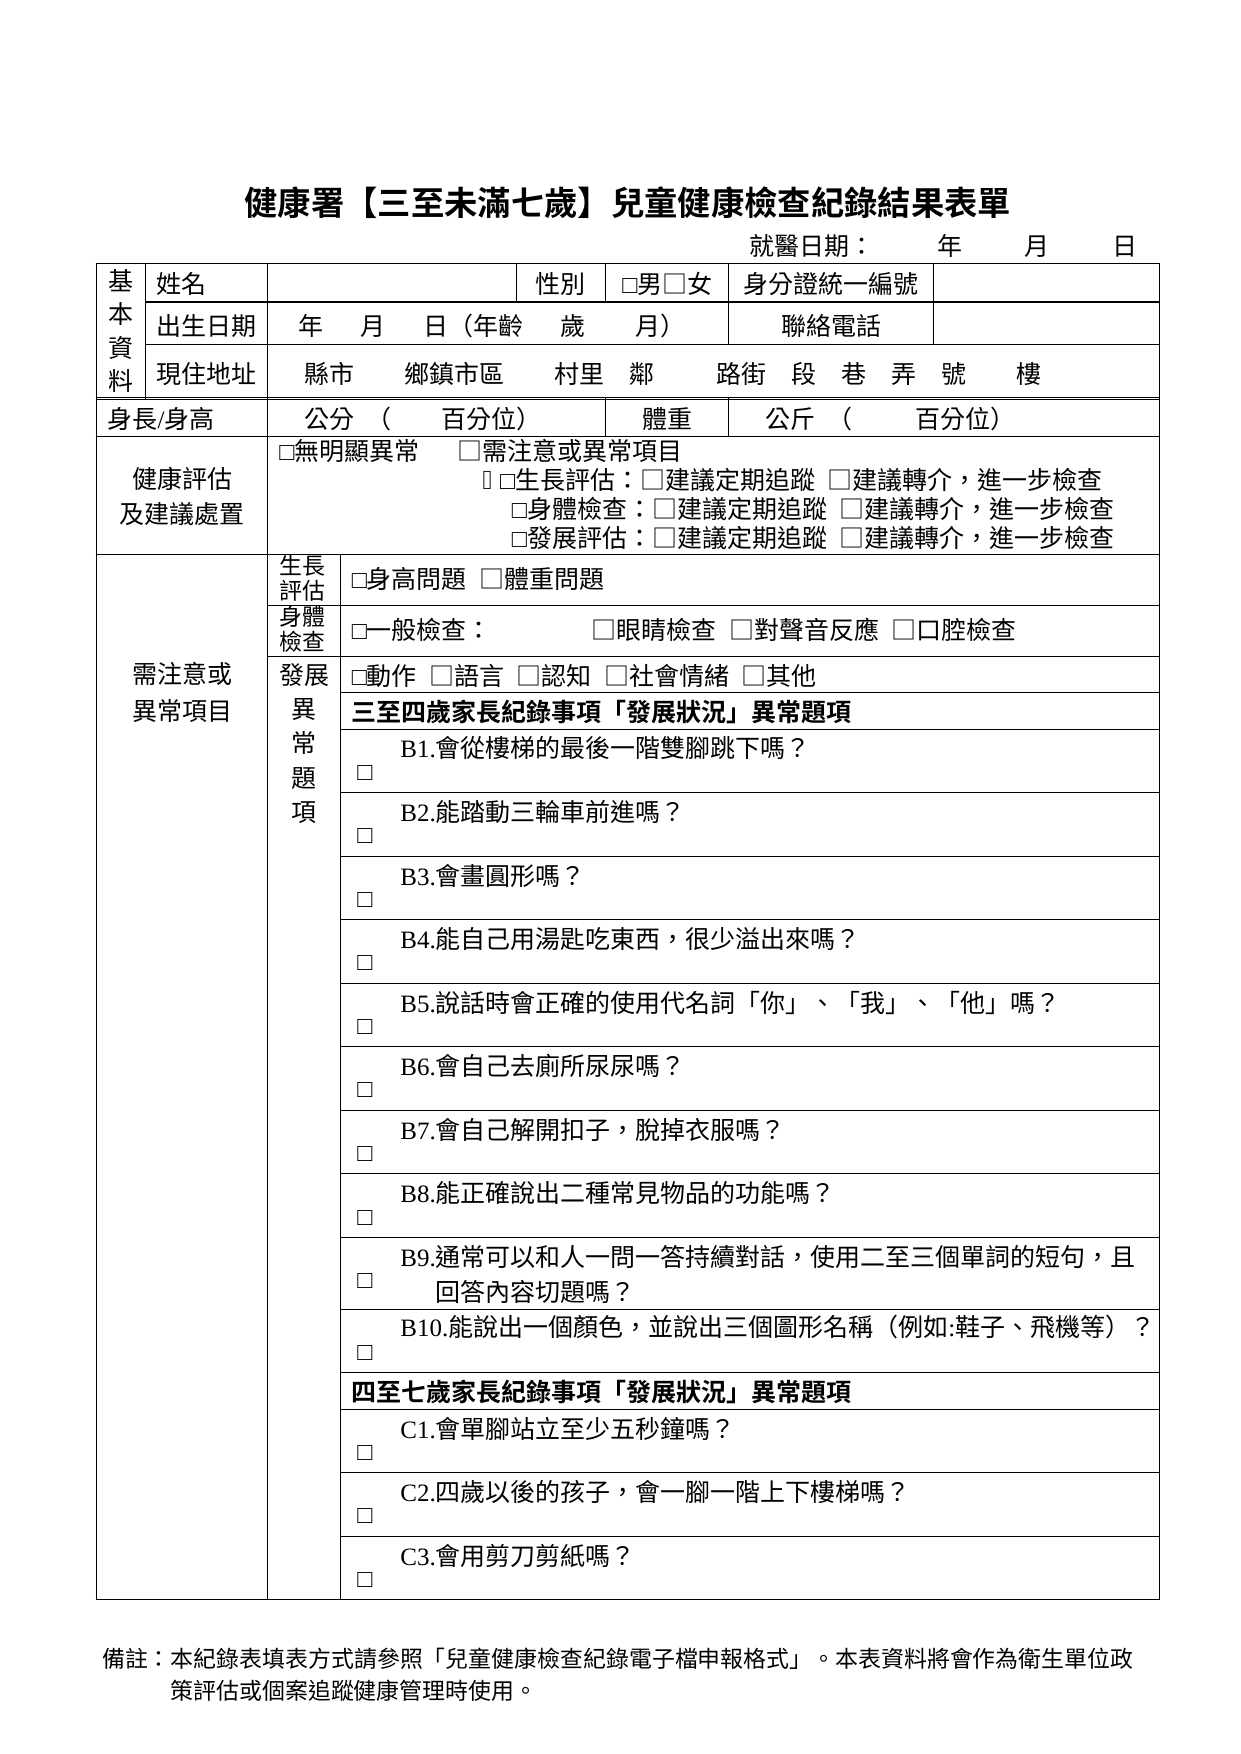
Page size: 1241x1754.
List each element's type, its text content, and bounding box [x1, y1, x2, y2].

table_cell □身高問題 □體重問題 [341, 555, 1159, 604]
table_cell 縣市 鄉鎮市區 村里 鄰 路街 段 巷 弄 號 樓 [268, 345, 1159, 397]
table_cell 四至七歲家長紀錄事項「發展狀況」異常題項 [341, 1373, 1159, 1409]
table_cell □ [341, 1537, 389, 1599]
table_cell C1.會單腳站立至少五秒鐘嗎？ [389, 1410, 1159, 1472]
table_cell B7.會自己解開扣子，脫掉衣服嗎？ [389, 1111, 1159, 1173]
table_cell □ [341, 1310, 389, 1372]
table_cell 出生日期 [146, 303, 267, 343]
table_cell □ [341, 984, 389, 1046]
table_cell □ [341, 793, 389, 856]
table_cell 發展 異常題項 [268, 657, 340, 1599]
table_cell B8.能正確說出二種常見物品的功能嗎？ [389, 1174, 1159, 1237]
table_cell □ [341, 730, 389, 792]
table_cell □動作 □語言 □認知 □社會情緒 □其他 [341, 657, 1159, 692]
table_cell □ [341, 857, 389, 919]
table_cell 需注意或 異常項目 [97, 656, 267, 1599]
table_cell 公斤 （ 百分位） [729, 400, 1159, 436]
table_cell □ [341, 1111, 389, 1173]
table_header 性別 [517, 264, 605, 301]
table_cell 年 月 日（年齡 歲 月） [268, 303, 728, 343]
table_cell B1.會從樓梯的最後一階雙腳跳下嗎？ [389, 730, 1159, 792]
table_cell □ [341, 1410, 389, 1472]
table_cell □ [341, 1047, 389, 1110]
table_cell C3.會用剪刀剪紙嗎？ [389, 1537, 1159, 1599]
table_header 姓名 [146, 264, 267, 301]
text 就醫日期： 年 月 日 [118, 225, 1137, 263]
table_cell B3.會畫圓形嗎？ [389, 857, 1159, 919]
table_header □男□女 [606, 264, 728, 301]
table_cell 生長評估 [268, 555, 340, 604]
text 健康署【三至未滿七歲】兒童健康檢查紀錄結果表單 [118, 177, 1137, 225]
table_cell [934, 303, 1159, 343]
table_cell B10.能說出一個顏色，並說出三個圖形名稱（例如:鞋子、飛機等）？ [389, 1310, 1159, 1372]
table_cell 聯絡電話 [729, 303, 933, 343]
table_cell 公分 （ 百分位） [268, 400, 605, 436]
table_cell B4.能自己用湯匙吃東西，很少溢出來嗎？ [389, 920, 1159, 983]
table_cell C2.四歲以後的孩子，會一腳一階上下樓梯嗎？ [389, 1473, 1159, 1536]
table_cell 體重 [606, 400, 728, 436]
table_header 身分證統一編號 [729, 264, 933, 301]
table_cell 健康評估 及建議處置 [97, 437, 267, 553]
table_cell 身體檢查 [268, 606, 340, 656]
table_cell [97, 605, 267, 656]
table_cell □ [341, 1174, 389, 1237]
table_cell B2.能踏動三輪車前進嗎？ [389, 793, 1159, 856]
table_cell □ [341, 1473, 389, 1536]
table_cell [97, 555, 267, 604]
table_cell □一般檢查： □眼睛檢查 □對聲音反應 □口腔檢查 [341, 606, 1159, 656]
text [87, 1635, 1168, 1713]
table_cell □ [341, 1238, 389, 1309]
table_header [268, 264, 516, 301]
table_cell B6.會自己去廁所尿尿嗎？ [389, 1047, 1159, 1110]
table_cell 現住地址 [146, 345, 267, 397]
table_cell 身長/身高 [97, 400, 267, 436]
table_header [934, 264, 1159, 301]
table_cell B5.說話時會正確的使用代名詞「你」、「我」、「他」嗎？ [389, 984, 1159, 1046]
table_cell 三至四歲家長紀錄事項「發展狀況」異常題項 [341, 693, 1159, 728]
text 備註：本紀錄表填表方式請參照「兒童健康檢查紀錄電子檔申報格式」。本表資料將會作為衛生單位政策評估或個案追蹤健康管理時使用。 [102, 1643, 1153, 1705]
table_cell □ [341, 920, 389, 983]
table_header 基本資料 [97, 264, 145, 397]
table_cell B9.通常可以和人一問一答持續對話，使用二至三個單詞的短句，且回答內容切題嗎？ [389, 1238, 1159, 1309]
table_cell □無明顯異常 □需注意或異常項目  □生長評估：□建議定期追蹤 □建議轉介，進一步檢查 □身體檢查：□建議定期追蹤 □建議轉介，進一步檢查 □發展評估：□建議定期追蹤 □建議轉介，進一步檢查 [268, 437, 1159, 553]
